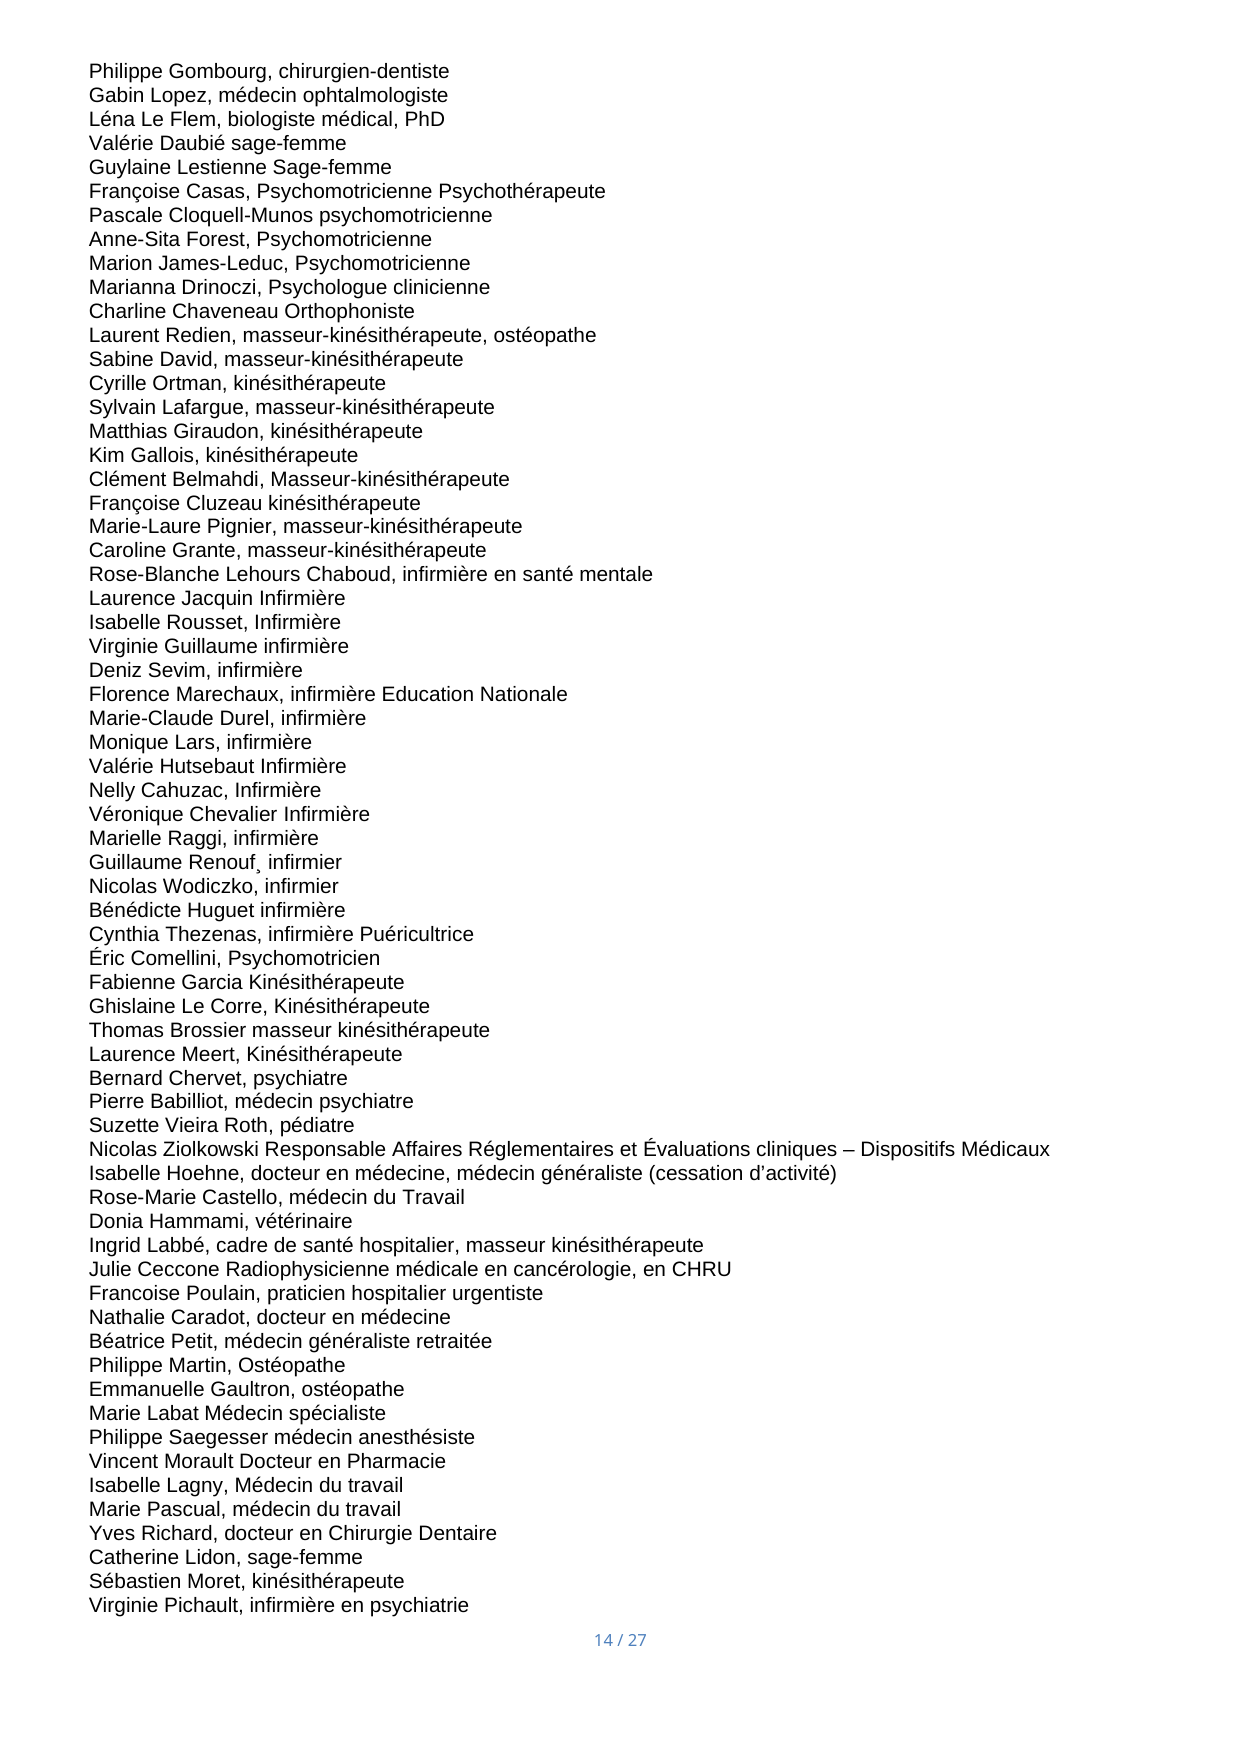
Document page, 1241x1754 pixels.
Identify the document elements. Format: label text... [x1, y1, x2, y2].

text Florence Marechaux, infirmière Education Nationale [89, 682, 1152, 706]
text Éric Comellini, Psychomotricien [89, 946, 1152, 969]
text Bénédicte Huguet infirmière [89, 898, 1152, 922]
text Virginie Pichault, infirmière en psychiatrie [89, 1592, 1152, 1616]
text Vincent Morault Docteur en Pharmacie [89, 1449, 1152, 1473]
text Monique Lars, infirmière [89, 730, 1152, 754]
text Ghislaine Le Corre, Kinésithérapeute [89, 993, 1152, 1017]
text Clément Belmahdi, Masseur-kinésithérapeute [89, 466, 1152, 490]
text Fabienne Garcia Kinésithérapeute [89, 969, 1152, 993]
text Gabin Lopez, médecin ophtalmologiste [89, 83, 1152, 107]
text Nathalie Caradot, docteur en médecine [89, 1305, 1152, 1329]
text Kim Gallois, kinésithérapeute [89, 442, 1152, 466]
text Julie Ceccone Radiophysicienne médicale en cancérologie, en CHRU [89, 1257, 1152, 1281]
text Valérie Hutsebaut Infirmière [89, 754, 1152, 778]
text Guillaume Renouf¸ infirmier [89, 850, 1152, 874]
text Marie-Claude Durel, infirmière [89, 706, 1152, 730]
text Valérie Daubié sage-femme [89, 131, 1152, 155]
text Pascale Cloquell-Munos psychomotricienne [89, 203, 1152, 227]
text Donia Hammami, vétérinaire [89, 1209, 1152, 1233]
text Cyrille Ortman, kinésithérapeute [89, 371, 1152, 394]
text Cynthia Thezenas, infirmière Puéricultrice [89, 922, 1152, 946]
text Laurence Meert, Kinésithérapeute [89, 1041, 1152, 1065]
text Charline Chaveneau Orthophoniste [89, 299, 1152, 323]
text Françoise Casas, Psychomotricienne Psychothérapeute [89, 179, 1152, 203]
text Françoise Cluzeau kinésithérapeute [89, 490, 1152, 514]
text Rose-Blanche Lehours Chaboud, infirmière en santé mentale [89, 562, 1152, 586]
text Nelly Cahuzac, Infirmière [89, 778, 1152, 802]
text Virginie Guillaume infirmière [89, 634, 1152, 658]
text Nicolas Wodiczko, infirmier [89, 874, 1152, 898]
text Suzette Vieira Roth, pédiatre [89, 1113, 1152, 1137]
text Francoise Poulain, praticien hospitalier urgentiste [89, 1281, 1152, 1305]
text Laurence Jacquin Infirmière [89, 586, 1152, 610]
text Anne-Sita Forest, Psychomotricienne [89, 227, 1152, 251]
text Isabelle Hoehne, docteur en médecine, médecin généraliste (cessation d’activité) [89, 1161, 1152, 1185]
text Marie Labat Médecin spécialiste [89, 1401, 1152, 1425]
text Béatrice Petit, médecin généraliste retraitée [89, 1329, 1152, 1353]
text Sylvain Lafargue, masseur-kinésithérapeute [89, 394, 1152, 418]
text Sébastien Moret, kinésithérapeute [89, 1568, 1152, 1592]
text Emmanuelle Gaultron, ostéopathe [89, 1377, 1152, 1401]
text Catherine Lidon, sage-femme [89, 1544, 1152, 1568]
text Deniz Sevim, infirmière [89, 658, 1152, 682]
text Ingrid Labbé, cadre de santé hospitalier, masseur kinésithérapeute [89, 1233, 1152, 1257]
text Marie Pascual, médecin du travail [89, 1497, 1152, 1521]
text Isabelle Lagny, Médecin du travail [89, 1473, 1152, 1497]
text Matthias Giraudon, kinésithérapeute [89, 418, 1152, 442]
text Rose-Marie Castello, médecin du Travail [89, 1185, 1152, 1209]
text Philippe Gombourg, chirurgien-dentiste [89, 59, 1152, 83]
text Nicolas Ziolkowski Responsable Affaires Réglementaires et Évaluations cliniques – Dispositifs Médicaux [89, 1137, 1152, 1161]
text Sabine David, masseur-kinésithérapeute [89, 347, 1152, 371]
text Yves Richard, docteur en Chirurgie Dentaire [89, 1521, 1152, 1544]
text Marianna Drinoczi, Psychologue clinicienne [89, 275, 1152, 299]
text Véronique Chevalier Infirmière [89, 802, 1152, 826]
text Marion James-Leduc, Psychomotricienne [89, 251, 1152, 275]
text Bernard Chervet, psychiatre [89, 1065, 1152, 1089]
text Marie-Laure Pignier, masseur-kinésithérapeute [89, 514, 1152, 538]
text Léna Le Flem, biologiste médical, PhD [89, 107, 1152, 131]
text Caroline Grante, masseur-kinésithérapeute [89, 538, 1152, 562]
text Guylaine Lestienne Sage-femme [89, 155, 1152, 179]
text Laurent Redien, masseur-kinésithérapeute, ostéopathe [89, 323, 1152, 347]
text Philippe Saegesser médecin anesthésiste [89, 1425, 1152, 1449]
text Isabelle Rousset, Infirmière [89, 610, 1152, 634]
text Philippe Martin, Ostéopathe [89, 1353, 1152, 1377]
text Pierre Babilliot, médecin psychiatre [89, 1089, 1152, 1113]
text Marielle Raggi, infirmière [89, 826, 1152, 850]
text Thomas Brossier masseur kinésithérapeute [89, 1017, 1152, 1041]
